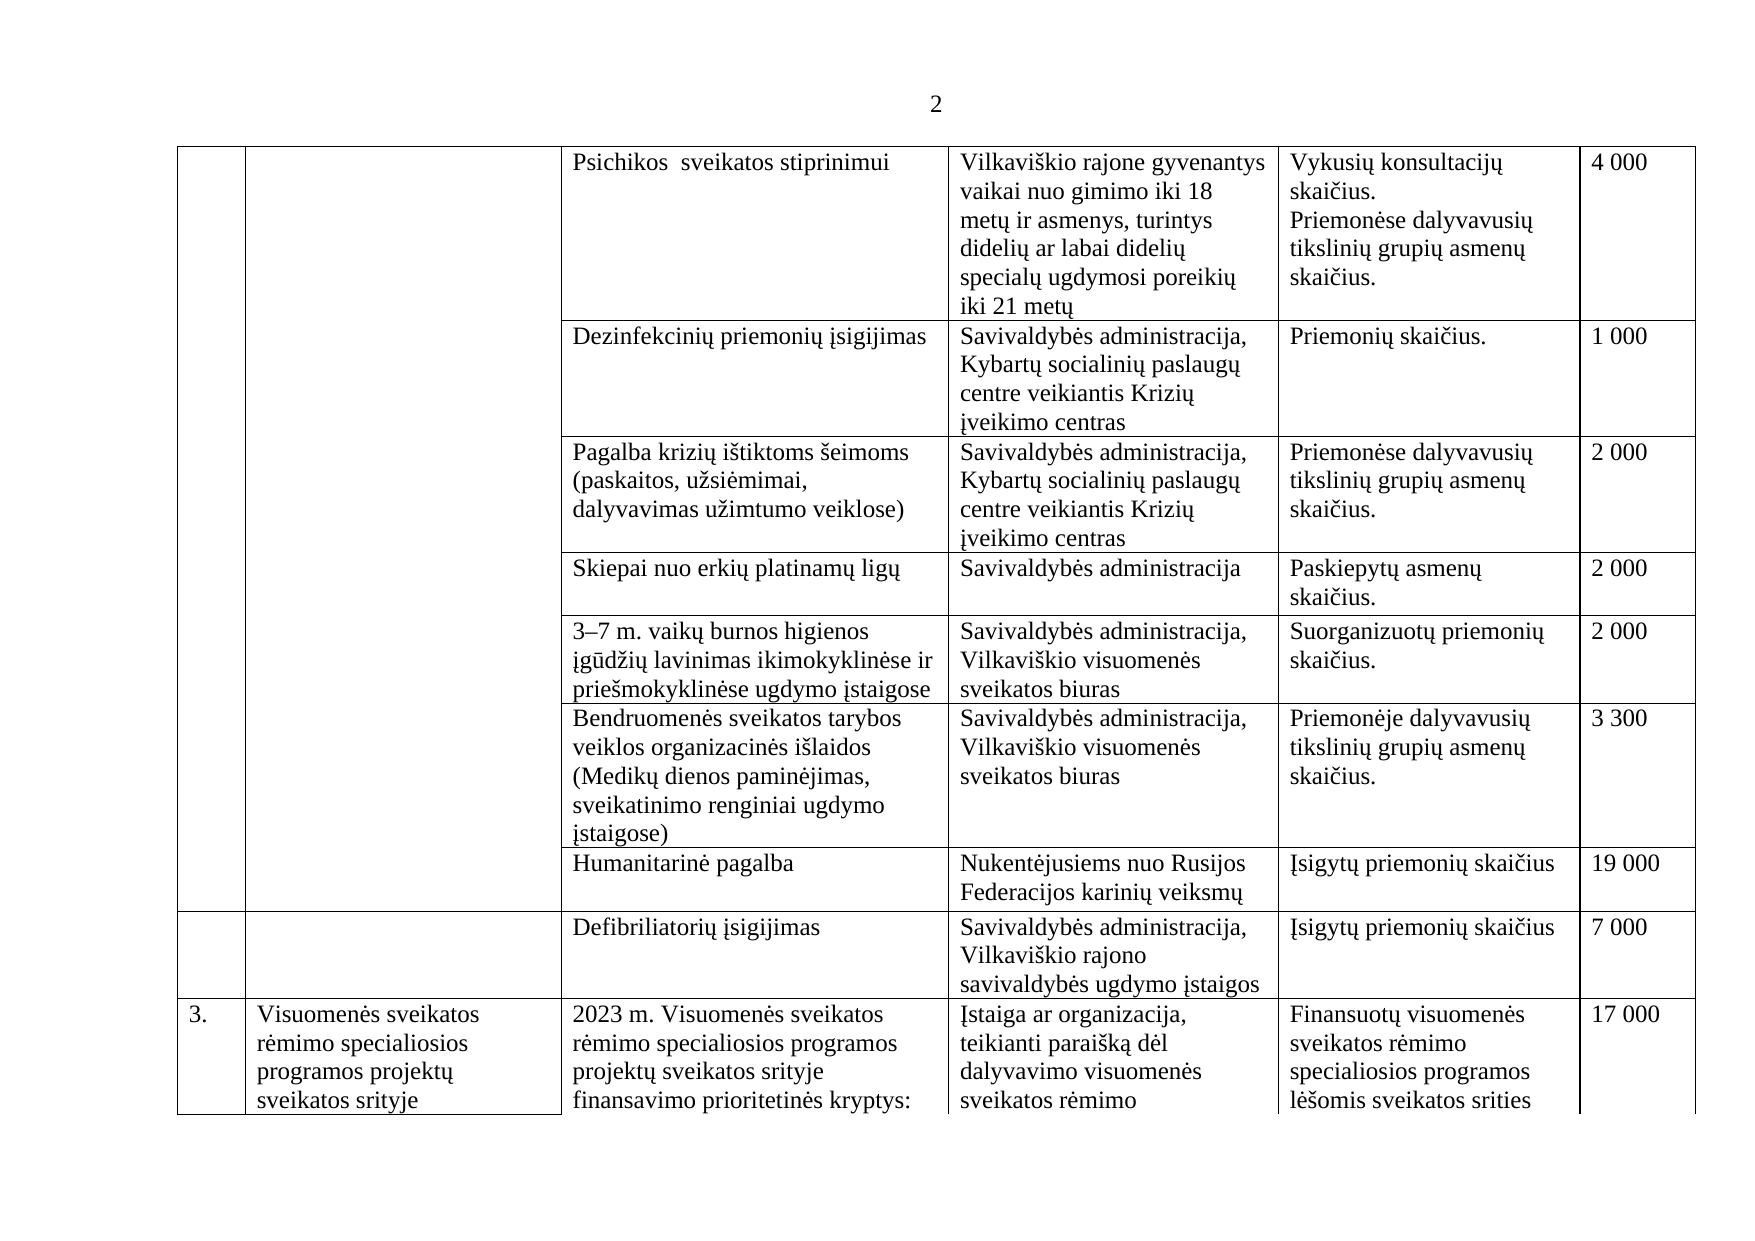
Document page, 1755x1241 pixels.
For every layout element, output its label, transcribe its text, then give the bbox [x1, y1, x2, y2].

table_cell Savivaldybės administracija, Kybartų socialinių paslaugų centre veikiantis Krizių įveikimo centras [949, 437, 1278, 552]
table_cell Visuomenės sveikatos rėmimo specialiosios programos projektų sveikatos srityje [246, 999, 561, 1114]
table_cell Priemonėse dalyvavusių tikslinių grupių asmenų skaičius. [1279, 437, 1579, 552]
table_cell 1 000 [1581, 321, 1695, 436]
table_cell [246, 147, 561, 911]
table_cell Vilkaviškio rajone gyvenantys vaikai nuo gimimo iki 18 metų ir asmenys, turintys didelių ar labai didelių specialų ugdymosi poreikių iki 21 metų [949, 147, 1278, 320]
table_cell Finansuotų visuomenės sveikatos rėmimo specialiosios programos lėšomis sveikatos srities [1279, 999, 1579, 1114]
table_cell [178, 912, 245, 998]
table_cell Psichikos sveikatos stiprinimui [562, 147, 948, 320]
table_cell 2 000 [1581, 437, 1695, 552]
table_cell Suorganizuotų priemonių skaičius. [1279, 616, 1579, 702]
table_cell [178, 147, 245, 911]
table_cell Savivaldybės administracija, Vilkaviškio visuomenės sveikatos biuras [949, 704, 1278, 847]
table_cell Humanitarinė pagalba [562, 848, 948, 911]
table_cell Savivaldybės administracija, Kybartų socialinių paslaugų centre veikiantis Krizių įveikimo centras [949, 321, 1278, 436]
table_cell Bendruomenės sveikatos tarybos veiklos organizacinės išlaidos (Medikų dienos paminėjimas, sveikatinimo renginiai ugdymo įstaigose) [562, 704, 948, 847]
table_cell Nukentėjusiems nuo Rusijos Federacijos karinių veiksmų [949, 848, 1278, 911]
table_cell 2023 m. Visuomenės sveikatos rėmimo specialiosios programos projektų sveikatos srityje finansavimo prioritetinės kryptys: [562, 999, 948, 1114]
table_cell 3. [178, 999, 245, 1114]
table_cell 19 000 [1581, 848, 1695, 911]
table_cell 2 000 [1581, 616, 1695, 702]
table_cell 7 000 [1581, 912, 1695, 998]
table_cell 3–7 m. vaikų burnos higienos įgūdžių lavinimas ikimokyklinėse ir priešmokyklinėse ugdymo įstaigose [562, 616, 948, 702]
table_cell Defibriliatorių įsigijimas [562, 912, 948, 998]
table_cell Įsigytų priemonių skaičius [1279, 912, 1579, 998]
table_cell Paskiepytų asmenų skaičius. [1279, 553, 1579, 615]
table_cell Pagalba krizių ištiktoms šeimoms (paskaitos, užsiėmimai, dalyvavimas užimtumo veiklose) [562, 437, 948, 552]
table_cell Priemonėje dalyvavusių tikslinių grupių asmenų skaičius. [1279, 704, 1579, 847]
table_cell Skiepai nuo erkių platinamų ligų [562, 553, 948, 615]
table_cell Įsigytų priemonių skaičius [1279, 848, 1579, 911]
table_cell Įstaiga ar organizacija, teikianti paraišką dėl dalyvavimo visuomenės sveikatos rėmimo [949, 999, 1278, 1114]
table_cell 2 000 [1581, 553, 1695, 615]
table_cell 17 000 [1581, 999, 1695, 1114]
table_cell Dezinfekcinių priemonių įsigijimas [562, 321, 948, 436]
table_cell Savivaldybės administracija [949, 553, 1278, 615]
table_cell Vykusių konsultacijų skaičius. Priemonėse dalyvavusių tikslinių grupių asmenų skaičius. [1279, 147, 1579, 320]
table_cell [246, 912, 561, 998]
table_cell Savivaldybės administracija, Vilkaviškio visuomenės sveikatos biuras [949, 616, 1278, 702]
table_cell Priemonių skaičius. [1279, 321, 1579, 436]
table_cell Savivaldybės administracija, Vilkaviškio rajono savivaldybės ugdymo įstaigos [949, 912, 1278, 998]
table_cell 3 300 [1581, 704, 1695, 847]
table_cell 4 000 [1581, 147, 1695, 320]
